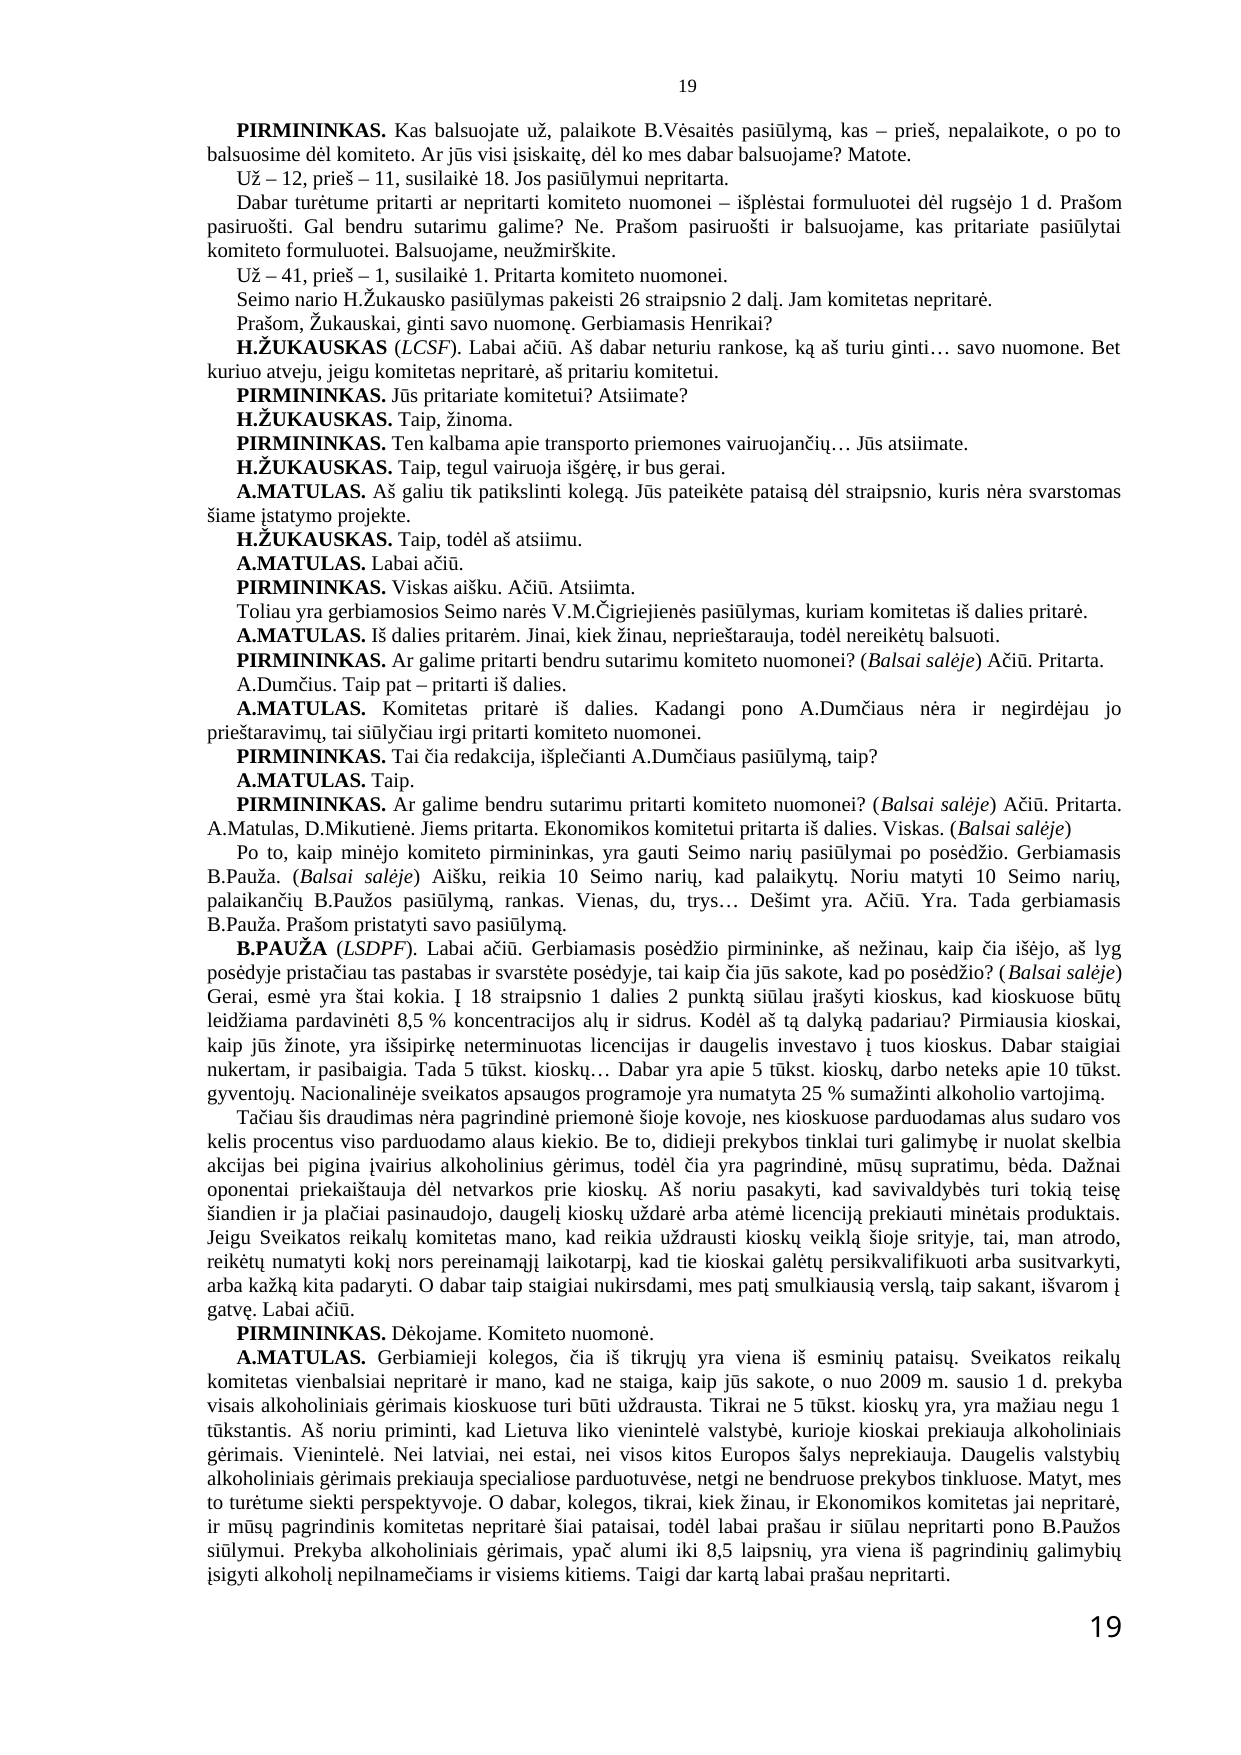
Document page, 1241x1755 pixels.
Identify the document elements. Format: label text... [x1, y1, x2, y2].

text Prašom, Žukauskai, ginti savo nuomonę. Gerbiamasis Henrikai? [207, 311, 1122, 335]
text PIRMININKAS. Ar galime bendru sutarimu pritarti komiteto nuomonei? (Balsai salėje) Ačiū. Pritarta. A.Matulas, D.Mikutienė. Jiems pritarta. Ekonomikos komitetui pritarta iš dalies. Viskas. (Balsai salėje) [207, 792, 1122, 840]
text PIRMININKAS. Tai čia redakcija, išplečianti A.Dumčiaus pasiūlymą, taip? [207, 744, 1122, 768]
text H.ŽUKAUSKAS. Taip, žinoma. [207, 407, 1122, 431]
text Seimo nario H.Žukausko pasiūlymas pakeisti 26 straipsnio 2 dalį. Jam komitetas nepritarė. [207, 287, 1122, 311]
text A.MATULAS. Gerbiamieji kolegos, čia iš tikrųjų yra viena iš esminių pataisų. Sveikatos reikalų komitetas vienbalsiai nepritarė ir mano, kad ne staiga, kaip jūs sakote, o nuo 2009 m. sausio 1 d. prekyba visais alkoholiniais gėrimais kioskuose turi būti uždrausta. Tikrai ne 5 tūkst. kioskų yra, yra mažiau negu 1 tūkstantis. Aš noriu priminti, kad Lietuva liko vienintelė valstybė, kurioje kioskai prekiauja alkoholiniais gėrimais. Vienintelė. Nei latviai, nei estai, nei visos kitos Europos šalys neprekiauja. Daugelis valstybių alkoholiniais gėrimais prekiauja specialiose parduotuvėse, netgi ne bendruose prekybos tinkluose. Matyt, mes to turėtume siekti perspektyvoje. O dabar, kolegos, tikrai, kiek žinau, ir Ekonomikos komitetas jai nepritarė, ir mūsų pagrindinis komitetas nepritarė šiai pataisai, todėl labai prašau ir siūlau nepritarti pono B.Paužos siūlymui. Prekyba alkoholiniais gėrimais, ypač alumi iki 8,5 laipsnių, yra viena iš pagrindinių galimybių įsigyti alkoholį nepilnamečiams ir visiems kitiems. Taigi dar kartą labai prašau nepritarti. [207, 1345, 1122, 1586]
text PIRMININKAS. Viskas aišku. Ačiū. Atsiimta. [207, 575, 1122, 599]
text H.ŽUKAUSKAS (LCSF). Labai ačiū. Aš dabar neturiu rankose, ką aš turiu ginti… savo nuomone. Bet kuriuo atveju, jeigu komitetas nepritarė, aš pritariu komitetui. [207, 335, 1122, 383]
text Tačiau šis draudimas nėra pagrindinė priemonė šioje kovoje, nes kioskuose parduodamas alus sudaro vos kelis procentus viso parduodamo alaus kiekio. Be to, didieji prekybos tinklai turi galimybę ir nuolat skelbia akcijas bei pigina įvairius alkoholinius gėrimus, todėl čia yra pagrindinė, mūsų supratimu, bėda. Dažnai oponentai priekaištauja dėl netvarkos prie kioskų. Aš noriu pasakyti, kad savivaldybės turi tokią teisę šiandien ir ja plačiai pasinaudojo, daugelį kioskų uždarė arba atėmė licenciją prekiauti minėtais produktais. Jeigu Sveikatos reikalų komitetas mano, kad reikia uždrausti kioskų veiklą šioje srityje, tai, man atrodo, reikėtų numatyti kokį nors pereinamąjį laikotarpį, kad tie kioskai galėtų persikvalifikuoti arba susitvarkyti, arba kažką kita padaryti. O dabar taip staigiai nukirsdami, mes patį smulkiausią verslą, taip sakant, išvarom į gatvę. Labai ačiū. [207, 1105, 1122, 1321]
text H.ŽUKAUSKAS. Taip, tegul vairuoja išgėrę, ir bus gerai. [207, 455, 1122, 479]
text A.MATULAS. Aš galiu tik patikslinti kolegą. Jūs pateikėte pataisą dėl straipsnio, kuris nėra svarstomas šiame įstatymo projekte. [207, 479, 1122, 527]
text A.Dumčius. Taip pat – pritarti iš dalies. [207, 672, 1122, 696]
text A.MATULAS. Labai ačiū. [207, 551, 1122, 575]
text PIRMININKAS. Dėkojame. Komiteto nuomonė. [207, 1321, 1122, 1345]
text Po to, kaip minėjo komiteto pirmininkas, yra gauti Seimo narių pasiūlymai po posėdžio. Gerbiamasis B.Pauža. (Balsai salėje) Aišku, reikia 10 Seimo narių, kad palaikytų. Noriu matyti 10 Seimo narių, palaikančių B.Paužos pasiūlymą, rankas. Vienas, du, trys… Dešimt yra. Ačiū. Yra. Tada gerbiamasis B.Pauža. Prašom pristatyti savo pasiūlymą. [207, 840, 1122, 936]
text B.PAUŽA (LSDPF). Labai ačiū. Gerbiamasis posėdžio pirmininke, aš nežinau, kaip čia išėjo, aš lyg posėdyje pristačiau tas pastabas ir svarstėte posėdyje, tai kaip čia jūs sakote, kad po posėdžio? (Balsai salėje) Gerai, esmė yra štai kokia. Į 18 straipsnio 1 dalies 2 punktą siūlau įrašyti kioskus, kad kioskuose būtų leidžiama pardavinėti 8,5 % koncentracijos alų ir sidrus. Kodėl aš tą dalyką padariau? Pirmiausia kioskai, kaip jūs žinote, yra išsipirkę neterminuotas licencijas ir daugelis investavo į tuos kioskus. Dabar staigiai nukertam, ir pasibaigia. Tada 5 tūkst. kioskų… Dabar yra apie 5 tūkst. kioskų, darbo neteks apie 10 tūkst. gyventojų. Nacionalinėje sveikatos apsaugos programoje yra numatyta 25 % sumažinti alkoholio vartojimą. [207, 936, 1122, 1105]
text Dabar turėtume pritarti ar nepritarti komiteto nuomonei – išplėstai formuluotei dėl rugsėjo 1 d. Prašom pasiruošti. Gal bendru sutarimu galime? Ne. Prašom pasiruošti ir balsuojame, kas pritariate pasiūlytai komiteto formuluotei. Balsuojame, neužmirškite. [207, 190, 1122, 262]
text A.MATULAS. Komitetas pritarė iš dalies. Kadangi pono A.Dumčiaus nėra ir negirdėjau jo prieštaravimų, tai siūlyčiau irgi pritarti komiteto nuomonei. [207, 696, 1122, 744]
text Už – 41, prieš – 1, susilaikė 1. Pritarta komiteto nuomonei. [207, 262, 1122, 287]
text PIRMININKAS. Ar galime pritarti bendru sutarimu komiteto nuomonei? (Balsai salėje) Ačiū. Pritarta. [207, 647, 1122, 672]
text PIRMININKAS. Jūs pritariate komitetui? Atsiimate? [207, 383, 1122, 407]
text H.ŽUKAUSKAS. Taip, todėl aš atsiimu. [207, 527, 1122, 551]
text PIRMININKAS. Kas balsuojate už, palaikote B.Vėsaitės pasiūlymą, kas – prieš, nepalaikote, o po to balsuosime dėl komiteto. Ar jūs visi įsiskaitę, dėl ko mes dabar balsuojame? Matote. [207, 118, 1122, 166]
text A.MATULAS. Iš dalies pritarėm. Jinai, kiek žinau, neprieštarauja, todėl nereikėtų balsuoti. [207, 623, 1122, 647]
text Už – 12, prieš – 11, susilaikė 18. Jos pasiūlymui nepritarta. [207, 166, 1122, 190]
text Toliau yra gerbiamosios Seimo narės V.M.Čigriejienės pasiūlymas, kuriam komitetas iš dalies pritarė. [207, 599, 1122, 623]
text A.MATULAS. Taip. [207, 768, 1122, 792]
text PIRMININKAS. Ten kalbama apie transporto priemones vairuojančių… Jūs atsiimate. [207, 431, 1122, 455]
